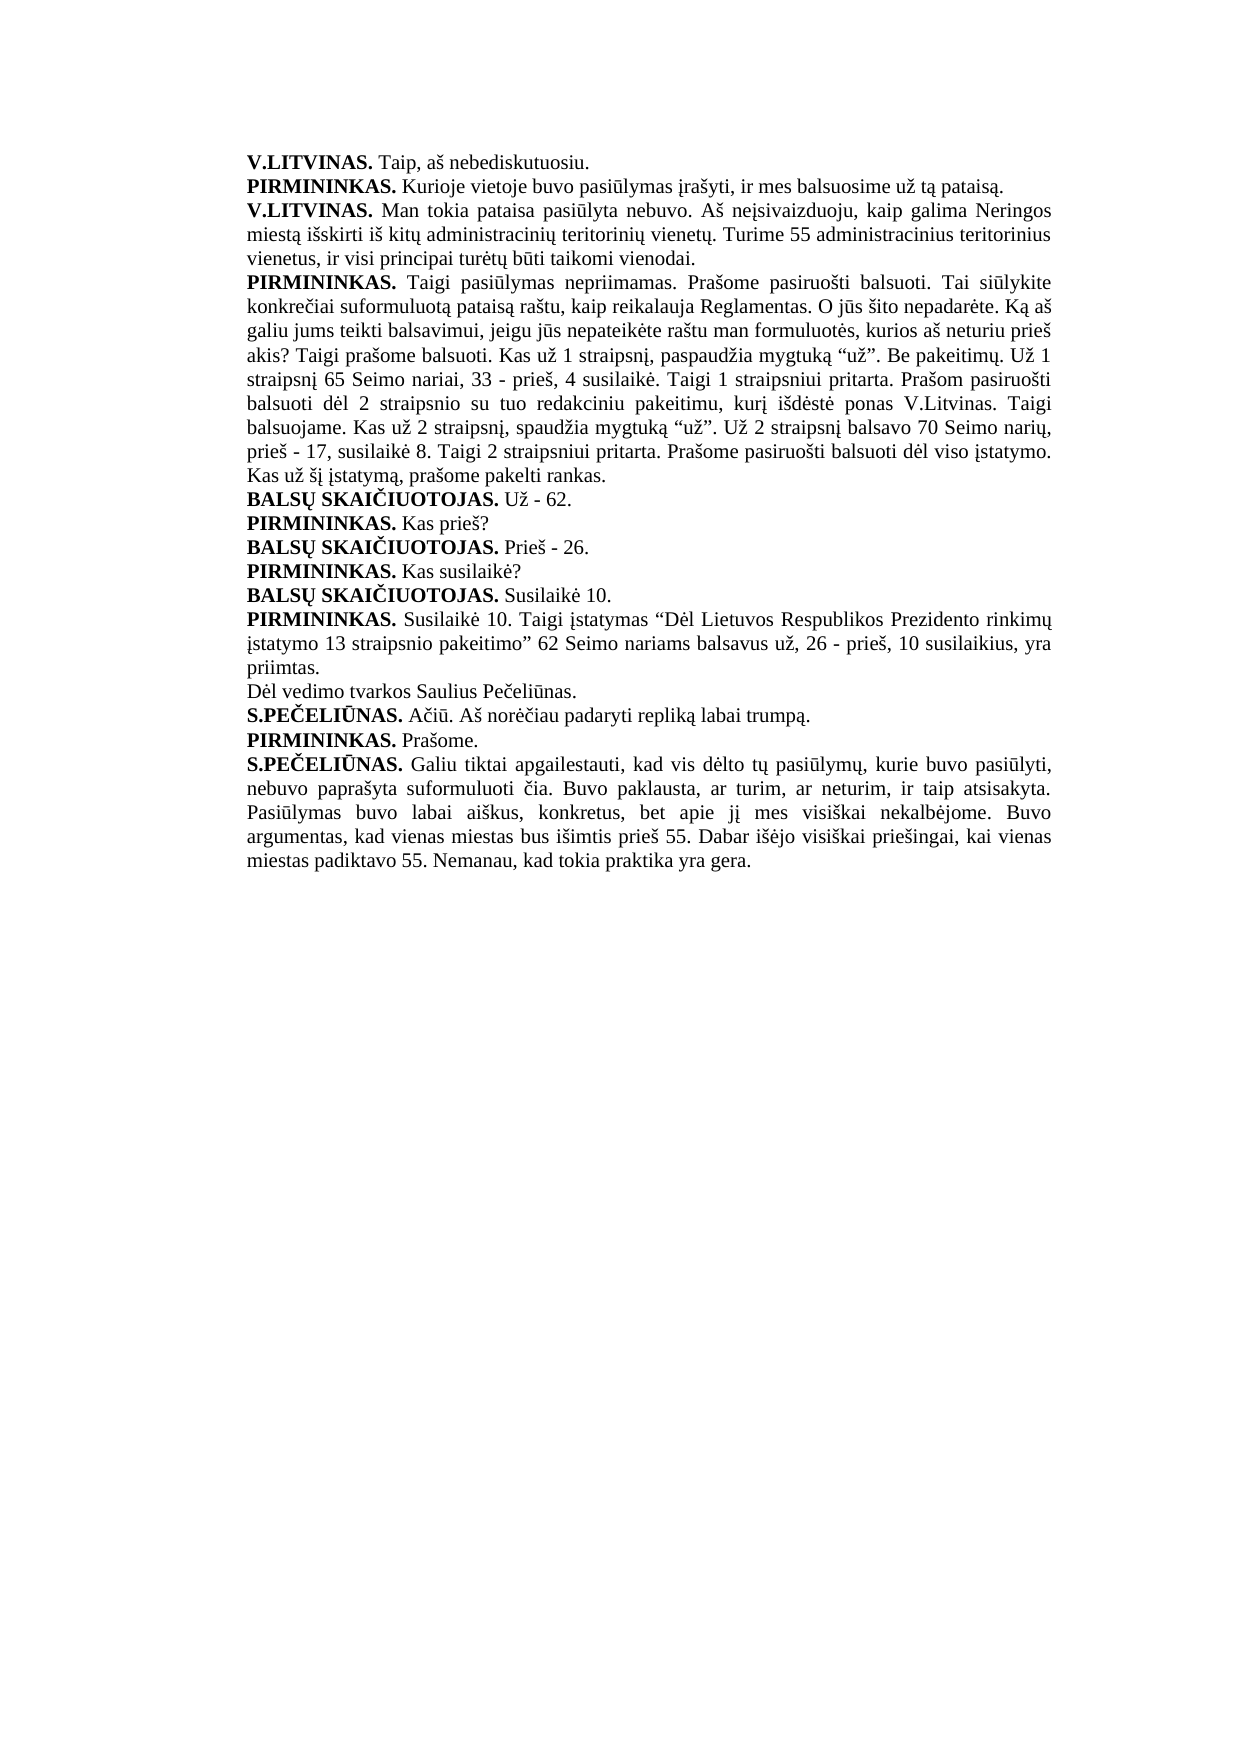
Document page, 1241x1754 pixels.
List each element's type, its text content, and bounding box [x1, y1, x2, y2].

text PIRMININKAS. Kas prieš? [247, 511, 1053, 535]
text PIRMININKAS. Susilaikė 10. Taigi įstatymas “Dėl Lietuvos Respublikos Prezidento rinkimų įstatymo 13 straipsnio pakeitimo” 62 Seimo nariams balsavus už, 26 - prieš, 10 susilaikius, yra priimtas. [247, 607, 1053, 679]
text Dėl vedimo tvarkos Saulius Pečeliūnas. [247, 679, 1053, 703]
text BALSŲ SKAIČIUOTOJAS. Prieš - 26. [247, 535, 1053, 559]
text S.PEČELIŪNAS. Ačiū. Aš norėčiau padaryti repliką labai trumpą. [247, 703, 1053, 727]
text PIRMININKAS. Kurioje vietoje buvo pasiūlymas įrašyti, ir mes balsuosime už tą pataisą. [247, 174, 1053, 198]
text BALSŲ SKAIČIUOTOJAS. Susilaikė 10. [247, 583, 1053, 607]
text PIRMININKAS. Taigi pasiūlymas nepriimamas. Prašome pasiruošti balsuoti. Tai siūlykite konkrečiai suformuluotą pataisą raštu, kaip reikalauja Reglamentas. O jūs šito nepadarėte. Ką aš galiu jums teikti balsavimui, jeigu jūs nepateikėte raštu man formuluotės, kurios aš neturiu prieš akis? Taigi prašome balsuoti. Kas už 1 straipsnį, paspaudžia mygtuką “už”. Be pakeitimų. Už 1 straipsnį 65 Seimo nariai, 33 - prieš, 4 susilaikė. Taigi 1 straipsniui pritarta. Prašom pasiruošti balsuoti dėl 2 straipsnio su tuo redakciniu pakeitimu, kurį išdėstė ponas V.Litvinas. Taigi balsuojame. Kas už 2 straipsnį, spaudžia mygtuką “už”. Už 2 straipsnį balsavo 70 Seimo narių, prieš - 17, susilaikė 8. Taigi 2 straipsniui pritarta. Prašome pasiruošti balsuoti dėl viso įstatymo. Kas už šį įstatymą, prašome pakelti rankas. [247, 270, 1053, 487]
text V.LITVINAS. Taip, aš nebediskutuosiu. [247, 150, 1053, 174]
text S.PEČELIŪNAS. Galiu tiktai apgailestauti, kad vis dėlto tų pasiūlymų, kurie buvo pasiūlyti, nebuvo paprašyta suformuluoti čia. Buvo paklausta, ar turim, ar neturim, ir taip atsisakyta. Pasiūlymas buvo labai aiškus, konkretus, bet apie jį mes visiškai nekalbėjome. Buvo argumentas, kad vienas miestas bus išimtis prieš 55. Dabar išėjo visiškai priešingai, kai vienas miestas padiktavo 55. Nemanau, kad tokia praktika yra gera. [247, 752, 1053, 872]
text BALSŲ SKAIČIUOTOJAS. Už - 62. [247, 487, 1053, 511]
text V.LITVINAS. Man tokia pataisa pasiūlyta nebuvo. Aš neįsivaizduoju, kaip galima Neringos miestą išskirti iš kitų administracinių teritorinių vienetų. Turime 55 administracinius teritorinius vienetus, ir visi principai turėtų būti taikomi vienodai. [247, 198, 1053, 270]
text PIRMININKAS. Prašome. [247, 727, 1053, 752]
text PIRMININKAS. Kas susilaikė? [247, 559, 1053, 583]
